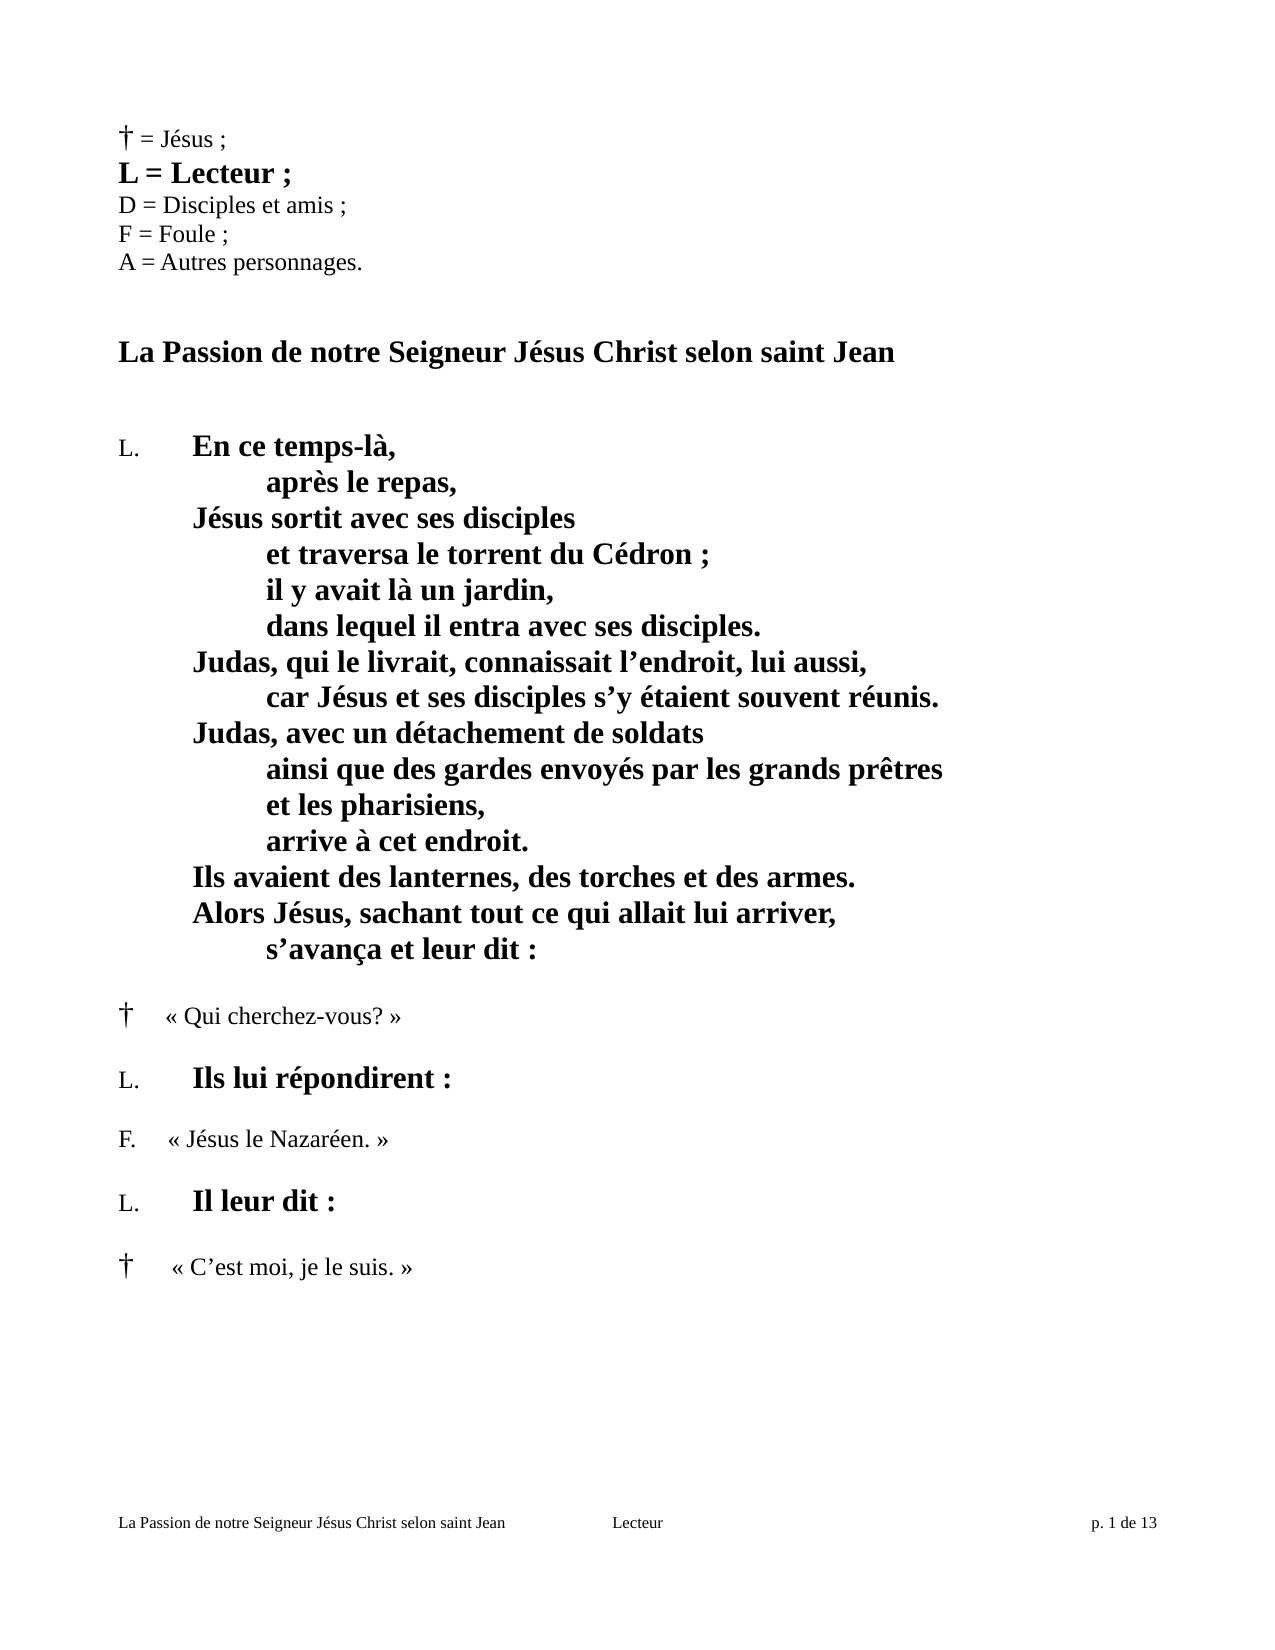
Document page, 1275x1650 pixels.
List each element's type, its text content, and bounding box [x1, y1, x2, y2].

text L. Il leur dit : [118, 1182, 1157, 1218]
text † « C’est moi, je le suis. » [118, 1247, 1157, 1282]
text A = Autres personnages. [118, 247, 1157, 276]
text et les pharisiens, [118, 787, 1157, 822]
text Ils avaient des lanternes, des torches et des armes. [118, 858, 1157, 894]
text Jésus sortit avec ses disciples [118, 499, 1157, 535]
text après le repas, [192, 463, 1157, 499]
text arrive à cet endroit. [118, 822, 1157, 858]
text La Passion de notre Seigneur Jésus Christ selon saint Jean [118, 334, 1157, 370]
text D = Disciples et amis ; [118, 190, 1157, 219]
text F = Foule ; [118, 219, 1157, 247]
text ainsi que des gardes envoyés par les grands prêtres [118, 751, 1157, 787]
text Judas, qui le livrait, connaissait l’endroit, lui aussi, [118, 643, 1157, 679]
text car Jésus et ses disciples s’y étaient souvent réunis. [118, 679, 1157, 715]
text Judas, avec un détachement de soldats [118, 715, 1157, 751]
text il y avait là un jardin, [118, 571, 1157, 607]
text L. En ce temps-là, [118, 427, 1157, 463]
text s’avança et leur dit : [118, 930, 1157, 966]
text F. « Jésus le Nazaréen. » [118, 1124, 1157, 1153]
text † = Jésus ; [118, 118, 1157, 154]
text Alors Jésus, sachant tout ce qui allait lui arriver, [118, 894, 1157, 930]
text L. Ils lui répondirent : [118, 1060, 1157, 1096]
text dans lequel il entra avec ses disciples. [118, 607, 1157, 643]
text L = Lecteur ; [118, 154, 1157, 190]
text et traversa le torrent du Cédron ; [118, 535, 1157, 571]
text † « Qui cherchez-vous? » [118, 995, 1157, 1031]
